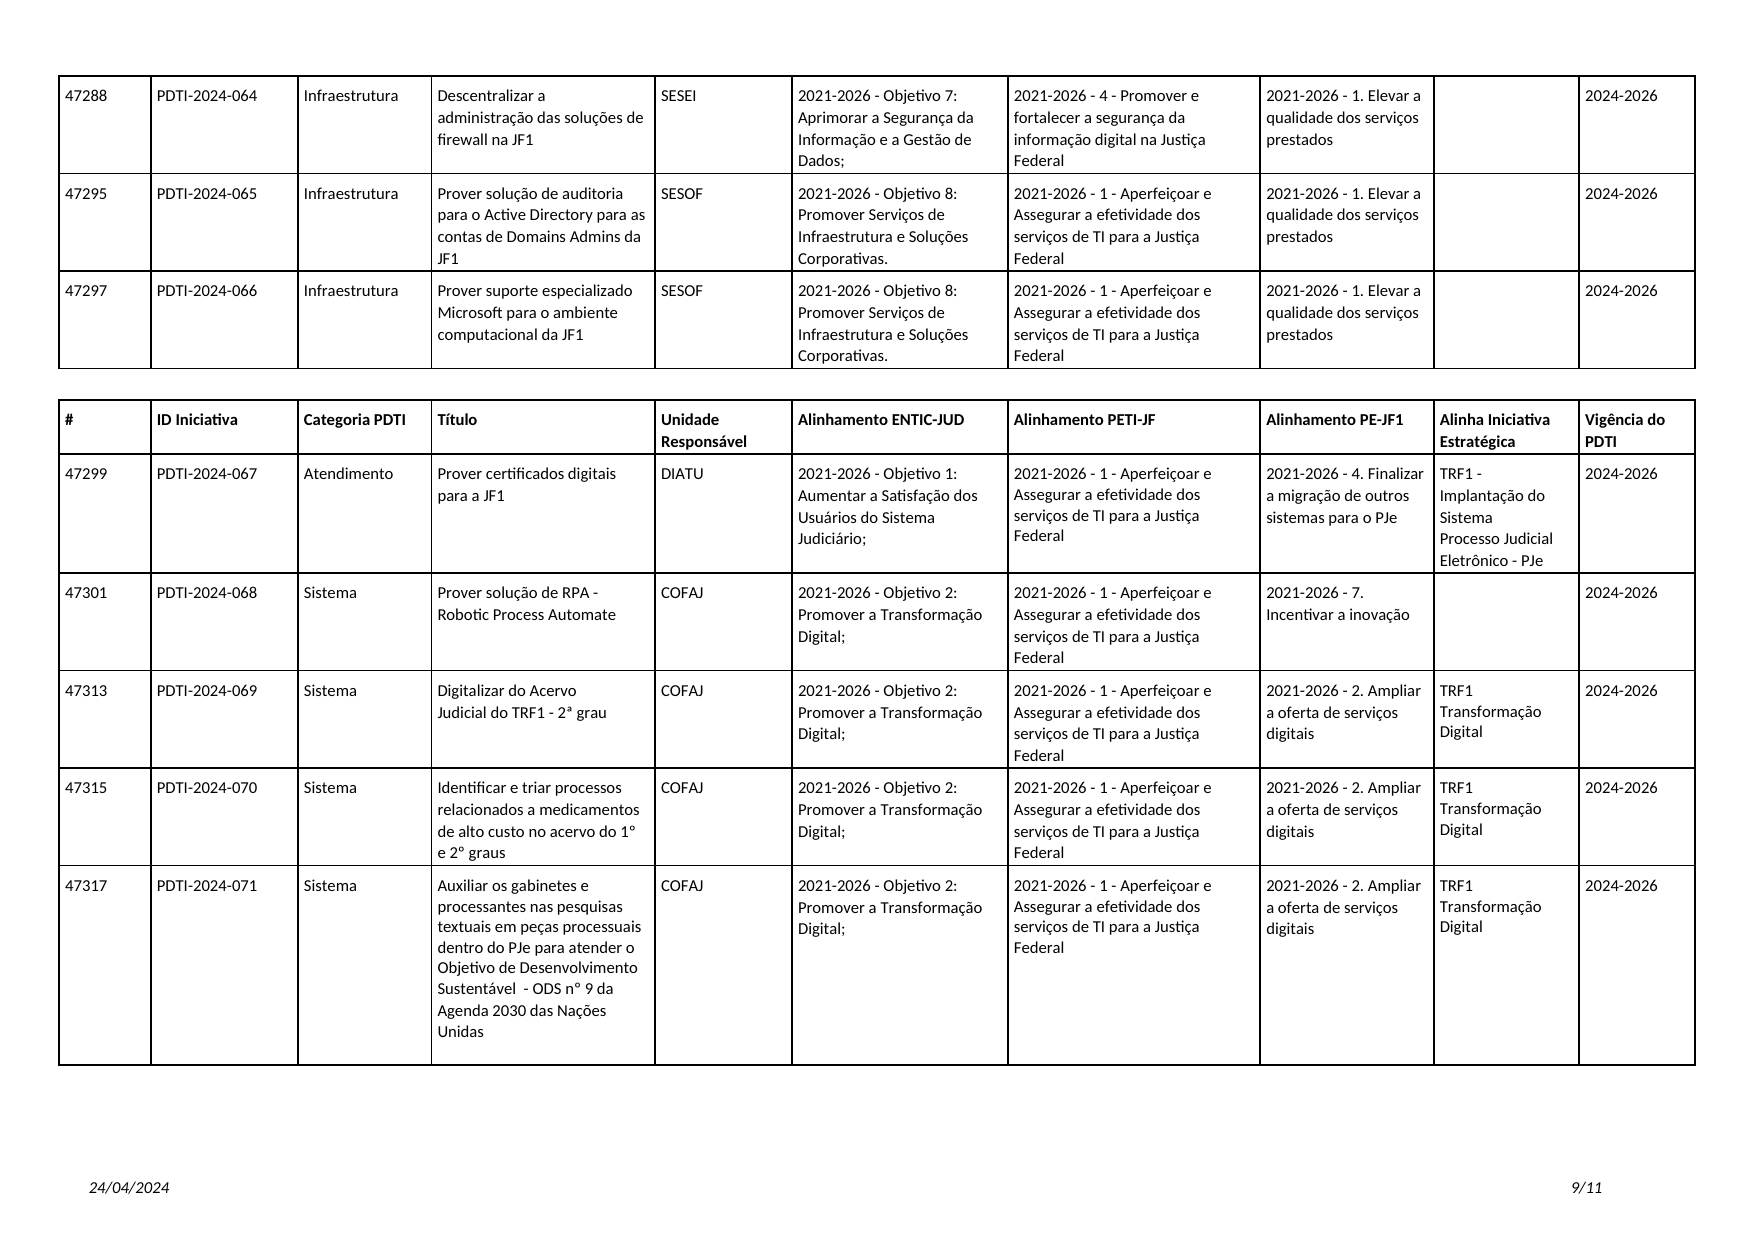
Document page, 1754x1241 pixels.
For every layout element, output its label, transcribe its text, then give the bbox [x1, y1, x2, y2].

table_cell 2024-2026 [1580, 174, 1694, 270]
table_header Alinha Iniciativa Estratégica [1435, 401, 1578, 453]
table_cell 2021-2026 - 2. Ampliar a oferta de serviços digitais [1261, 671, 1433, 767]
table_header Categoria PDTI [299, 401, 431, 453]
table_cell 2021-2026 - Objetivo 1: Aumentar a Satisfação dos Usuários do Sistema Judiciário; [793, 455, 1007, 572]
table_cell 47299 [60, 455, 150, 572]
table_cell COFAJ [656, 671, 791, 767]
table_cell Sistema [299, 574, 431, 670]
table_cell 2021-2026 - Objetivo 2: Promover a Transformação Digital; [793, 769, 1007, 865]
table_cell TRF1 Transformação Digital [1435, 866, 1578, 1064]
table_cell SESEI [656, 77, 791, 172]
table_header Alinhamento PE-JF1 [1261, 401, 1433, 453]
table_cell 2021-2026 - 1. Elevar a qualidade dos serviços prestados [1261, 77, 1433, 172]
table_cell Atendimento [299, 455, 431, 572]
table_cell 2021-2026 - 4. Finalizar a migração de outros sistemas para o PJe [1261, 455, 1433, 572]
table_header # [60, 401, 150, 453]
table_cell PDTI-2024-064 [152, 77, 297, 172]
table_header Título [432, 401, 654, 453]
table_cell Prover certificados digitais para a JF1 [432, 455, 654, 572]
table_cell 2021-2026 - 7. Incentivar a inovação [1261, 574, 1433, 670]
table_cell 2021-2026 - 1. Elevar a qualidade dos serviços prestados [1261, 174, 1433, 270]
table_cell 2024-2026 [1580, 769, 1694, 865]
table_cell 2021-2026 - Objetivo 2: Promover a Transformação Digital; [793, 866, 1007, 1064]
table_cell Prover solução de RPA - Robotic Process Automate [432, 574, 654, 670]
table_cell 47315 [60, 769, 150, 865]
table_cell 2024-2026 [1580, 272, 1694, 367]
table_cell DIATU [656, 455, 791, 572]
table_cell COFAJ [656, 866, 791, 1064]
table_cell 2021-2026 - 1 - Aperfeiçoar e Assegurar a efetividade dos serviços de TI para a Justiça Federal [1009, 455, 1259, 572]
table_cell SESOF [656, 272, 791, 367]
table_cell SESOF [656, 174, 791, 270]
table_cell 2021-2026 - 2. Ampliar a oferta de serviços digitais [1261, 769, 1433, 865]
table_cell Digitalizar do Acervo Judicial do TRF1 - 2ª grau [432, 671, 654, 767]
table_cell [1435, 574, 1578, 670]
table_cell Infraestrutura [299, 272, 431, 367]
table_header Vigência do PDTI [1580, 401, 1694, 453]
table_cell 47317 [60, 866, 150, 1064]
table_cell TRF1 - Implantação do Sistema Processo Judicial Eletrônico - PJe [1435, 455, 1578, 572]
table_cell TRF1 Transformação Digital [1435, 769, 1578, 865]
table_cell Sistema [299, 671, 431, 767]
table_cell PDTI-2024-067 [152, 455, 297, 572]
table_header Alinhamento PETI-JF [1009, 401, 1259, 453]
table_cell COFAJ [656, 574, 791, 670]
table_cell PDTI-2024-069 [152, 671, 297, 767]
table_cell 2024-2026 [1580, 866, 1694, 1064]
table_cell [1435, 272, 1578, 367]
table_cell 47297 [60, 272, 150, 367]
table_header ID Iniciativa [152, 401, 297, 453]
table_cell [1435, 174, 1578, 270]
table_cell Prover solução de auditoria para o Active Directory para as contas de Domains Admins da JF1 [432, 174, 654, 270]
table_cell PDTI-2024-068 [152, 574, 297, 670]
table_cell PDTI-2024-066 [152, 272, 297, 367]
table_cell 47301 [60, 574, 150, 670]
table_cell 2021-2026 - Objetivo 2: Promover a Transformação Digital; [793, 671, 1007, 767]
table_cell 2021-2026 - 1 - Aperfeiçoar e Assegurar a efetividade dos serviços de TI para a Justiça Federal [1009, 174, 1259, 270]
table_cell Prover suporte especializado Microsoft para o ambiente computacional da JF1 [432, 272, 654, 367]
table_header Alinhamento ENTIC-JUD [793, 401, 1007, 453]
table_cell TRF1 Transformação Digital [1435, 671, 1578, 767]
table_cell PDTI-2024-065 [152, 174, 297, 270]
table_cell 2021-2026 - 2. Ampliar a oferta de serviços digitais [1261, 866, 1433, 1064]
table_cell 2021-2026 - 4 - Promover e fortalecer a segurança da informação digital na Justiça Federal [1009, 77, 1259, 172]
table_cell 2024-2026 [1580, 671, 1694, 767]
table_cell Auxiliar os gabinetes e processantes nas pesquisas textuais em peças processuais dentro do PJe para atender o Objetivo de Desenvolvimento Sustentável - ODS nº 9 da Agenda 2030 das Nações Unidas [432, 866, 654, 1064]
table_cell 2021-2026 - Objetivo 7: Aprimorar a Segurança da Informação e a Gestão de Dados; [793, 77, 1007, 172]
table_cell 47288 [60, 77, 150, 172]
table_cell 2021-2026 - Objetivo 8: Promover Serviços de Infraestrutura e Soluções Corporativas. [793, 174, 1007, 270]
table_cell Infraestrutura [299, 77, 431, 172]
table_cell 47313 [60, 671, 150, 767]
table_cell 2021-2026 - 1 - Aperfeiçoar e Assegurar a efetividade dos serviços de TI para a Justiça Federal [1009, 272, 1259, 367]
table_cell COFAJ [656, 769, 791, 865]
table_cell Sistema [299, 769, 431, 865]
table_cell 2021-2026 - 1 - Aperfeiçoar e Assegurar a efetividade dos serviços de TI para a Justiça Federal [1009, 574, 1259, 670]
table_header Unidade Responsável [656, 401, 791, 453]
table_cell PDTI-2024-071 [152, 866, 297, 1064]
table_cell Identificar e triar processos relacionados a medicamentos de alto custo no acervo do 1º e 2º graus [432, 769, 654, 865]
table_cell Descentralizar a administração das soluções de firewall na JF1 [432, 77, 654, 172]
table_cell 2024-2026 [1580, 77, 1694, 172]
table_cell 2021-2026 - Objetivo 8: Promover Serviços de Infraestrutura e Soluções Corporativas. [793, 272, 1007, 367]
table_cell PDTI-2024-070 [152, 769, 297, 865]
table_cell 47295 [60, 174, 150, 270]
table_cell 2021-2026 - Objetivo 2: Promover a Transformação Digital; [793, 574, 1007, 670]
table_cell 2021-2026 - 1 - Aperfeiçoar e Assegurar a efetividade dos serviços de TI para a Justiça Federal [1009, 671, 1259, 767]
table_cell 2021-2026 - 1. Elevar a qualidade dos serviços prestados [1261, 272, 1433, 367]
table_cell Infraestrutura [299, 174, 431, 270]
table_cell Sistema [299, 866, 431, 1064]
table_cell 2024-2026 [1580, 574, 1694, 670]
table_cell 2024-2026 [1580, 455, 1694, 572]
table_cell [1435, 77, 1578, 172]
table_cell 2021-2026 - 1 - Aperfeiçoar e Assegurar a efetividade dos serviços de TI para a Justiça Federal [1009, 866, 1259, 1064]
table_cell 2021-2026 - 1 - Aperfeiçoar e Assegurar a efetividade dos serviços de TI para a Justiça Federal [1009, 769, 1259, 865]
